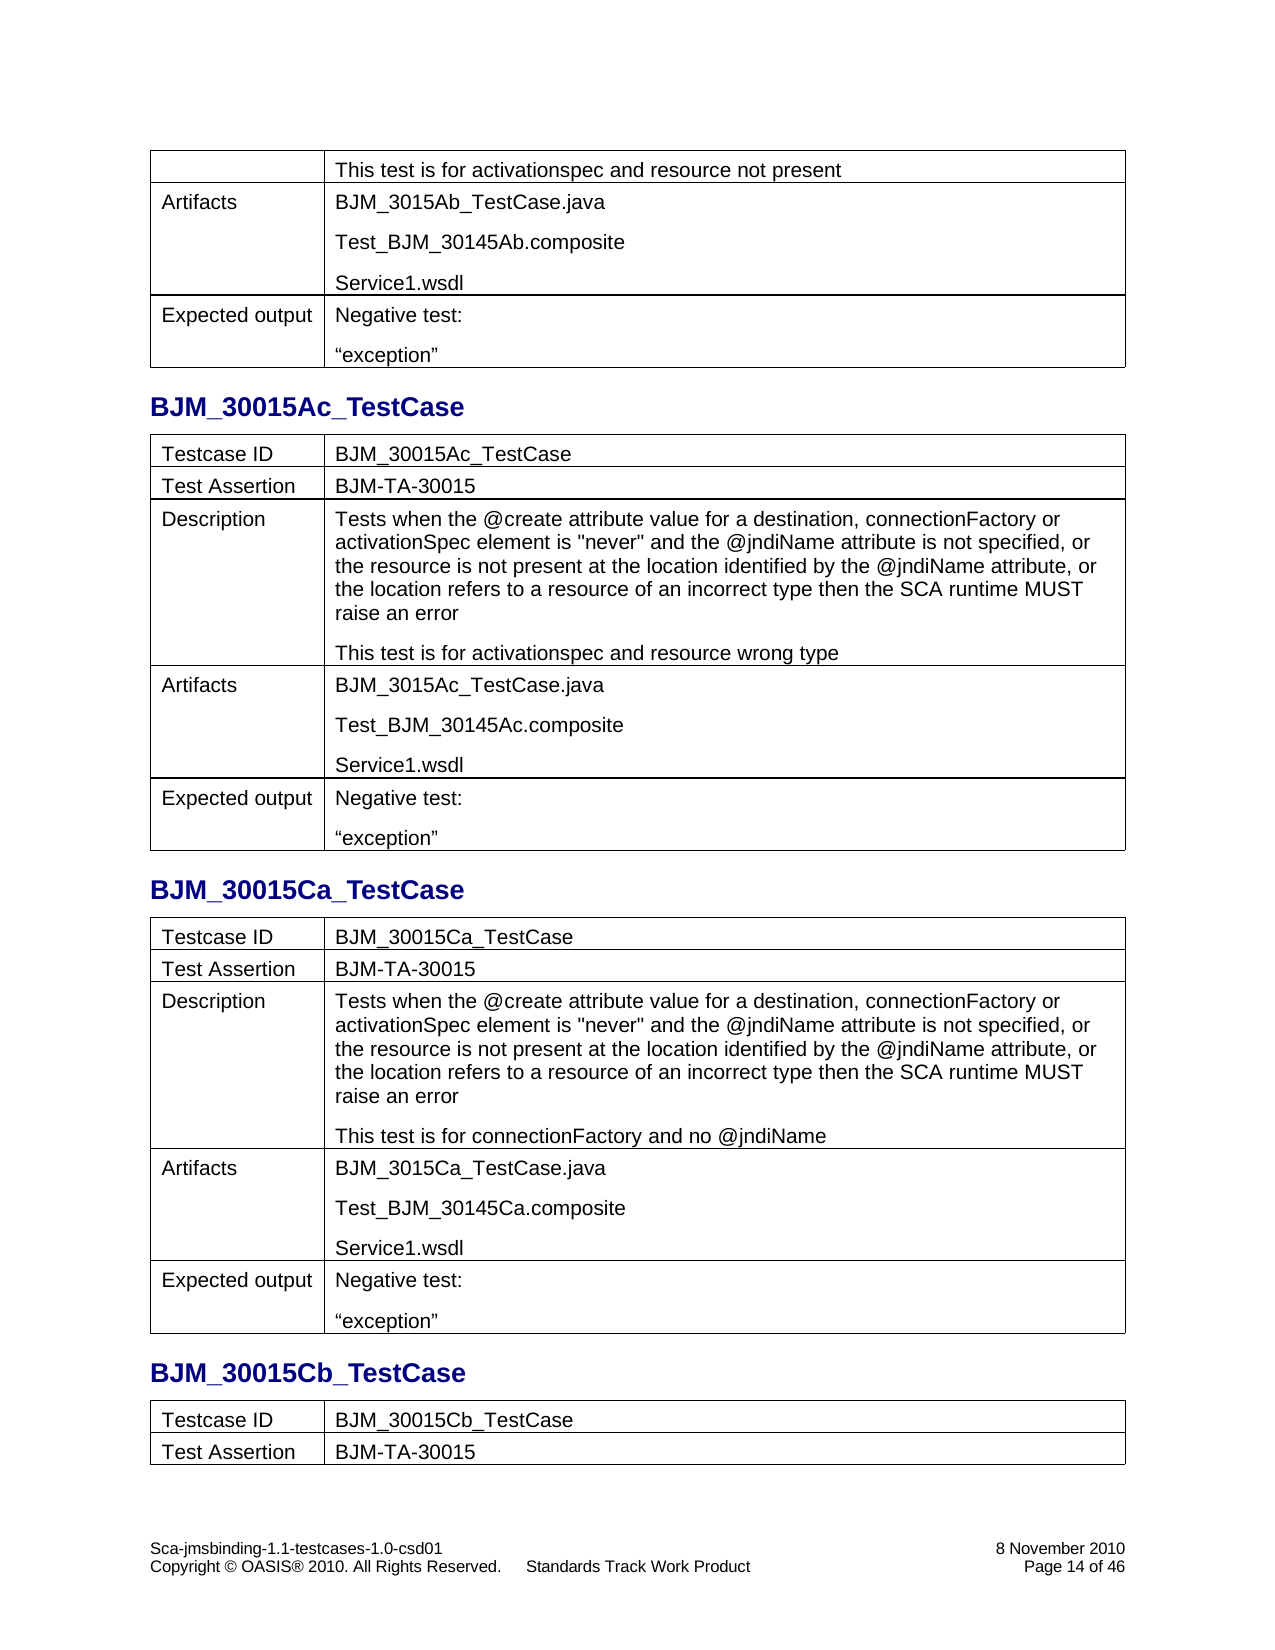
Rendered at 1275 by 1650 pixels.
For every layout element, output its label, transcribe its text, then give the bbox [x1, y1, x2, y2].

table_cell BJM_3015Ab_TestCase.java Test_BJM_30145Ab.composite Service1.wsdl [325, 183, 1125, 294]
subtitle BJM_30015Ac_TestCase [150, 392, 1125, 422]
table_header BJM_30015Cb_TestCase [325, 1401, 1125, 1432]
subtitle BJM_30015Ca_TestCase [150, 875, 1125, 905]
table_cell Artifacts [151, 183, 324, 294]
table_cell BJM-TA-30015 [325, 950, 1125, 981]
table_cell Test Assertion [151, 467, 324, 498]
table_header Testcase ID [151, 918, 324, 949]
table_cell Artifacts [151, 666, 324, 777]
table_cell Expected output [151, 1261, 324, 1333]
table_cell Expected output [151, 779, 324, 850]
table_cell This test is for activationspec and resource not present [325, 151, 1125, 182]
table_cell BJM-TA-30015 [325, 1433, 1125, 1464]
subtitle BJM_30015Cb_TestCase [150, 1358, 1125, 1388]
table_header Testcase ID [151, 435, 324, 466]
table_cell Negative test: “exception” [325, 296, 1125, 367]
table_cell Expected output [151, 296, 324, 367]
table_cell Negative test: “exception” [325, 779, 1125, 850]
table_header Testcase ID [151, 1401, 324, 1432]
table_header BJM_30015Ac_TestCase [325, 435, 1125, 466]
table_cell Test Assertion [151, 950, 324, 981]
table_cell Description [151, 982, 324, 1148]
table_cell BJM-TA-30015 [325, 467, 1125, 498]
table_cell Description [151, 500, 324, 665]
table_cell Test Assertion [151, 1433, 324, 1464]
table_cell Tests when the @create attribute value for a destination, connectionFactory or activationSpec element is "never" and the @jndiName attribute is not specified, or the resource is not present at the location identified by the @jndiName attribute, or the location refers to a resource of an incorrect type then the SCA runtime MUST raise an error This test is for connectionFactory and no @jndiName [325, 982, 1125, 1148]
table_cell Artifacts [151, 1149, 324, 1260]
table_header BJM_30015Ca_TestCase [325, 918, 1125, 949]
table_cell BJM_3015Ac_TestCase.java Test_BJM_30145Ac.composite Service1.wsdl [325, 666, 1125, 777]
table_cell BJM_3015Ca_TestCase.java Test_BJM_30145Ca.composite Service1.wsdl [325, 1149, 1125, 1260]
table_cell [151, 151, 324, 182]
table_cell Tests when the @create attribute value for a destination, connectionFactory or activationSpec element is "never" and the @jndiName attribute is not specified, or the resource is not present at the location identified by the @jndiName attribute, or the location refers to a resource of an incorrect type then the SCA runtime MUST raise an error This test is for activationspec and resource wrong type [325, 500, 1125, 665]
table_cell Negative test: “exception” [325, 1261, 1125, 1333]
